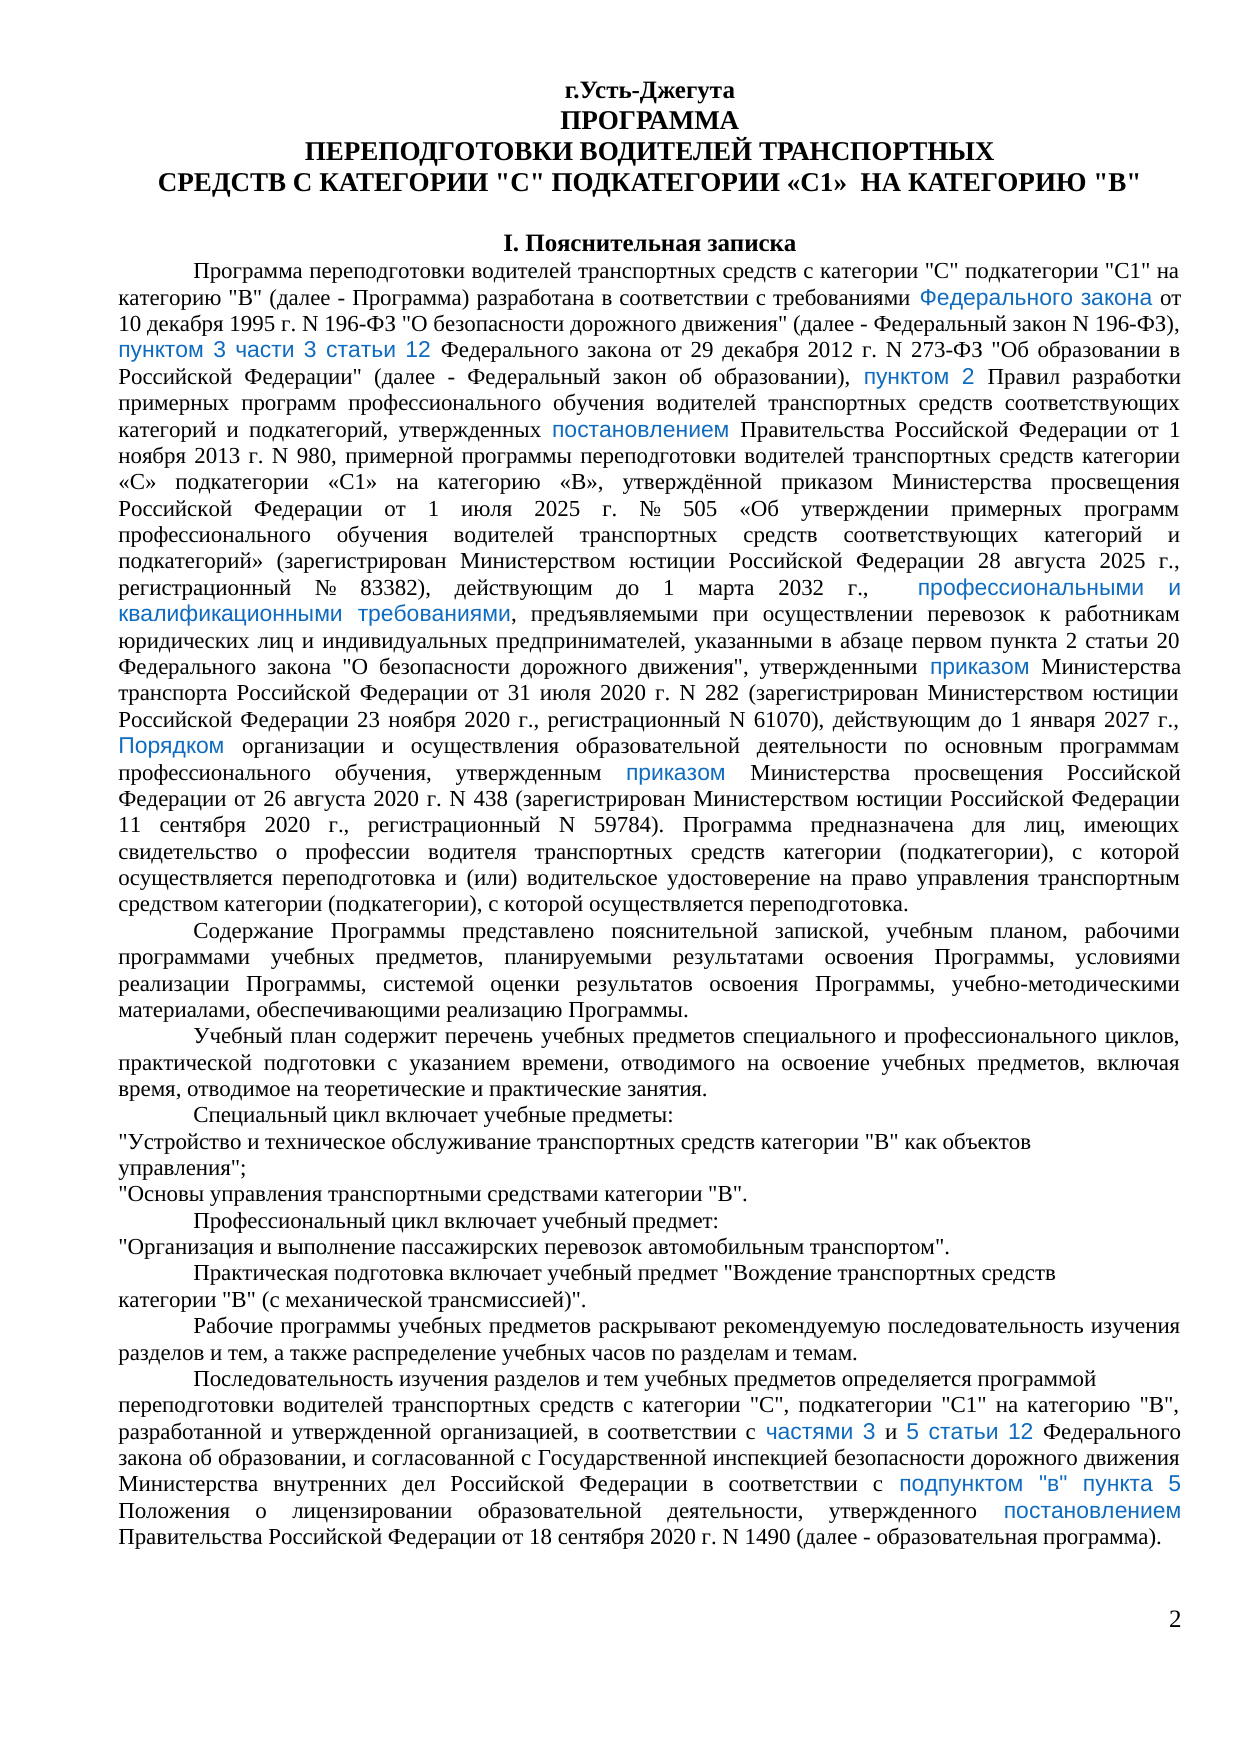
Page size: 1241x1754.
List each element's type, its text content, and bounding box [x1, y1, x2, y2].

text Последовательность изучения разделов и тем учебных предметов определяется программой [118, 1365, 1181, 1391]
text переподготовки водителей транспортных средств с категории "С", подкатегории "С1" на категорию "В", разработанной и утвержденной организацией, в соответствии с частями 3 и 5 статьи 12 Федерального закона об образовании, и согласованной с Государственной инспекцией безопасности дорожного движения Министерства внутренних дел Российской Федерации в соответствии с подпунктом "в" пункта 5 Положения о лицензировании образовательной деятельности, утвержденного постановлением Правительства Российской Федерации от 18 сентября 2020 г. N 1490 (далее - образовательная программа). [118, 1391, 1181, 1550]
text Специальный цикл включает учебные предметы: [118, 1101, 1181, 1128]
text Программа переподготовки водителей транспортных средств с категории "С" подкатегории "С1" на категорию "В" (далее - Программа) разработана в соответствии с требованиями Федерального закона от 10 декабря 1995 г. N 196-ФЗ "О безопасности дорожного движения" (далее - Федеральный закон N 196-ФЗ), пунктом 3 части 3 статьи 12 Федерального закона от 29 декабря 2012 г. N 273-ФЗ "Об образовании в Российской Федерации" (далее - Федеральный закон об образовании), пунктом 2 Правил разработки примерных программ профессионального обучения водителей транспортных средств соответствующих категорий и подкатегорий, утвержденных постановлением Правительства Российской Федерации от 1 ноября 2013 г. N 980, примерной программы переподготовки водителей транспортных средств категории «С» подкатегории «С1» на категорию «В», утверждённой приказом Министерства просвещения Российской Федерации от 1 июля 2025 г. № 505 «Об утверждении примерных программ профессионального обучения водителей транспортных средств соответствующих категорий и подкатегорий» (зарегистрирован Министерством юстиции Российской Федерации 28 августа 2025 г., регистрационный № 83382), действующим до 1 марта 2032 г., профессиональными и квалификационными требованиями, предъявляемыми при осуществлении перевозок к работникам юридических лиц и индивидуальных предпринимателей, указанными в абзаце первом пункта 2 статьи 20 Федерального закона "О безопасности дорожного движения", утвержденными приказом Министерства транспорта Российской Федерации от 31 июля 2020 г. N 282 (зарегистрирован Министерством юстиции Российской Федерации 23 ноября 2020 г., регистрационный N 61070), действующим до 1 января 2027 г., Порядком организации и осуществления образовательной деятельности по основным программам профессионального обучения, утвержденным приказом Министерства просвещения Российской Федерации от 26 августа 2020 г. N 438 (зарегистрирован Министерством юстиции Российской Федерации 11 сентября 2020 г., регистрационный N 59784). Программа предназначена для лиц, имеющих свидетельство о профессии водителя транспортных средств категории (подкатегории), с которой осуществляется переподготовка и (или) водительское удостоверение на право управления транспортным средством категории (подкатегории), с которой осуществляется переподготовка. [118, 257, 1181, 917]
text г.Усть-Джегута [118, 75, 1181, 104]
text Учебный план содержит перечень учебных предметов специального и профессионального циклов, практической подготовки с указанием времени, отводимого на освоение учебных предметов, включая время, отводимое на теоретические и практические занятия. [118, 1022, 1181, 1101]
title СРЕДСТВ С КАТЕГОРИИ "C" ПОДКАТЕГОРИИ «С1» НА КАТЕГОРИЮ "B" [118, 166, 1181, 197]
text категории "В" (с механической трансмиссией)". [118, 1286, 1181, 1312]
text "Основы управления транспортными средствами категории "В". [118, 1180, 1181, 1207]
text Профессиональный цикл включает учебный предмет: [118, 1207, 1181, 1233]
text Практическая подготовка включает учебный предмет "Вождение транспортных средств [118, 1259, 1181, 1286]
title ПРОГРАММА [118, 104, 1181, 135]
text управления"; [118, 1154, 1181, 1180]
text "Устройство и техническое обслуживание транспортных средств категории "В" как объектов [118, 1128, 1181, 1154]
text Рабочие программы учебных предметов раскрывают рекомендуемую последовательность изучения разделов и тем, а также распределение учебных часов по разделам и темам. [118, 1312, 1181, 1365]
title ПЕРЕПОДГОТОВКИ ВОДИТЕЛЕЙ ТРАНСПОРТНЫХ [118, 135, 1181, 166]
text "Организация и выполнение пассажирских перевозок автомобильным транспортом". [118, 1233, 1181, 1259]
title I. Пояснительная записка [118, 228, 1181, 257]
text Содержание Программы представлено пояснительной запиской, учебным планом, рабочими программами учебных предметов, планируемыми результатами освоения Программы, условиями реализации Программы, системой оценки результатов освоения Программы, учебно-методическими материалами, обеспечивающими реализацию Программы. [118, 917, 1181, 1022]
